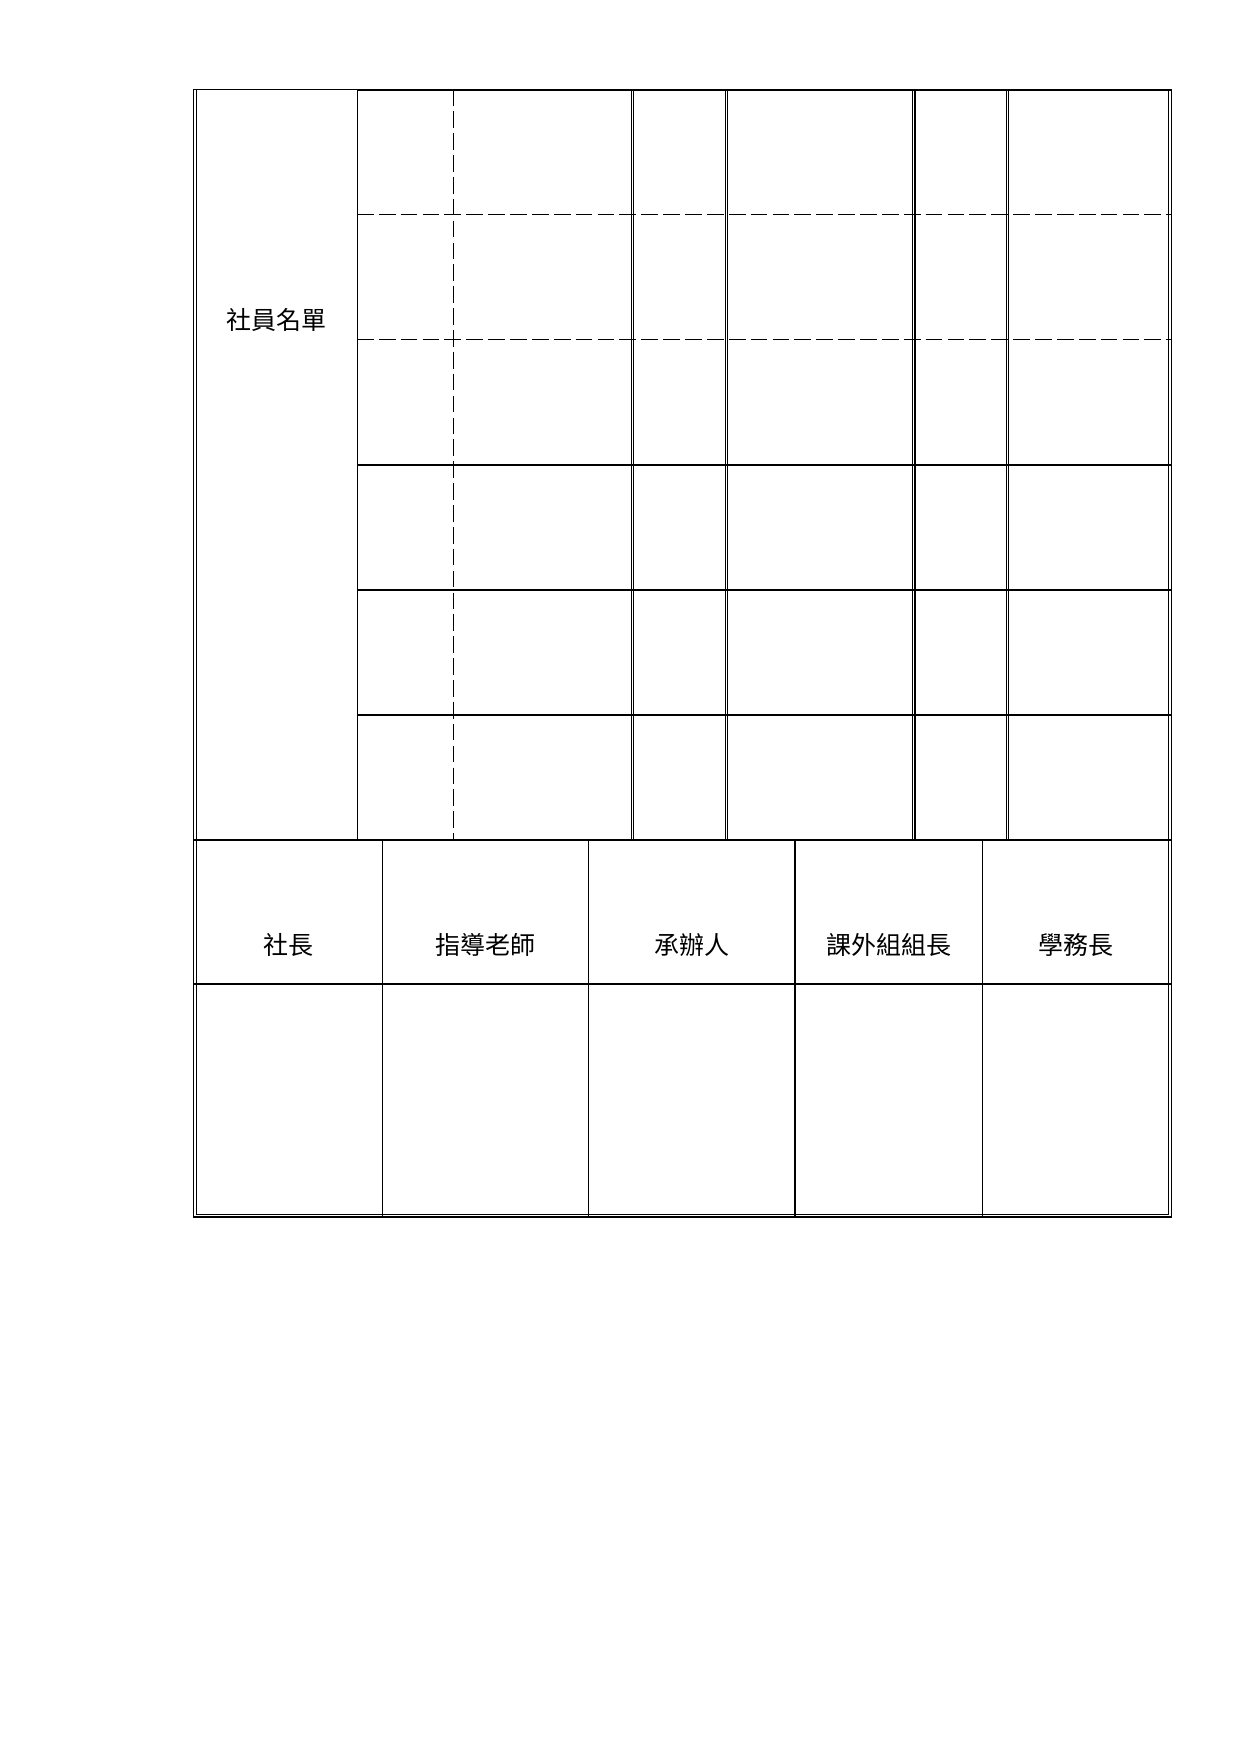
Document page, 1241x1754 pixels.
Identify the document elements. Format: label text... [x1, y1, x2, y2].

table_cell [634, 591, 725, 714]
table_cell [1009, 591, 1168, 714]
table_cell [916, 339, 1006, 464]
table_cell [916, 214, 1006, 339]
table_cell [197, 985, 382, 1214]
table_cell [634, 91, 725, 214]
table_cell [728, 214, 912, 339]
table_cell [1009, 466, 1168, 589]
table_cell [1009, 214, 1168, 339]
table_cell 指導老師 [383, 841, 588, 983]
table_cell [358, 716, 453, 839]
table_cell [728, 466, 912, 589]
table_cell [916, 716, 1006, 839]
table_cell [453, 91, 631, 214]
table_cell 課外組組長 [796, 841, 982, 983]
table_cell [728, 91, 912, 214]
table_cell [796, 985, 982, 1214]
table_cell [634, 339, 725, 464]
table_cell [453, 591, 631, 714]
table_cell [634, 466, 725, 589]
table_cell [728, 339, 912, 464]
table_cell [728, 591, 912, 714]
table_cell [358, 91, 453, 214]
table_cell [728, 716, 912, 839]
table_cell [916, 91, 1006, 214]
table_cell 社員名單 [197, 90, 357, 839]
table_cell [916, 591, 1006, 714]
table_cell [453, 716, 631, 839]
table_cell [1009, 339, 1168, 464]
table_cell [634, 716, 725, 839]
table_cell [1009, 716, 1168, 839]
table_cell [916, 466, 1006, 589]
table_cell [634, 214, 725, 339]
table_cell [453, 214, 631, 339]
table_cell [453, 466, 631, 589]
table_cell [453, 339, 631, 464]
table_cell [1009, 91, 1168, 214]
table_cell [383, 985, 588, 1214]
table_cell [589, 985, 794, 1214]
table_cell [358, 339, 453, 464]
table_cell [358, 214, 453, 339]
table_cell [983, 985, 1168, 1214]
table_cell 社長 [197, 841, 382, 983]
table_cell [358, 466, 453, 589]
table_cell 學務長 [983, 841, 1168, 983]
table_cell 承辦人 [589, 841, 794, 983]
table_cell [358, 591, 453, 714]
